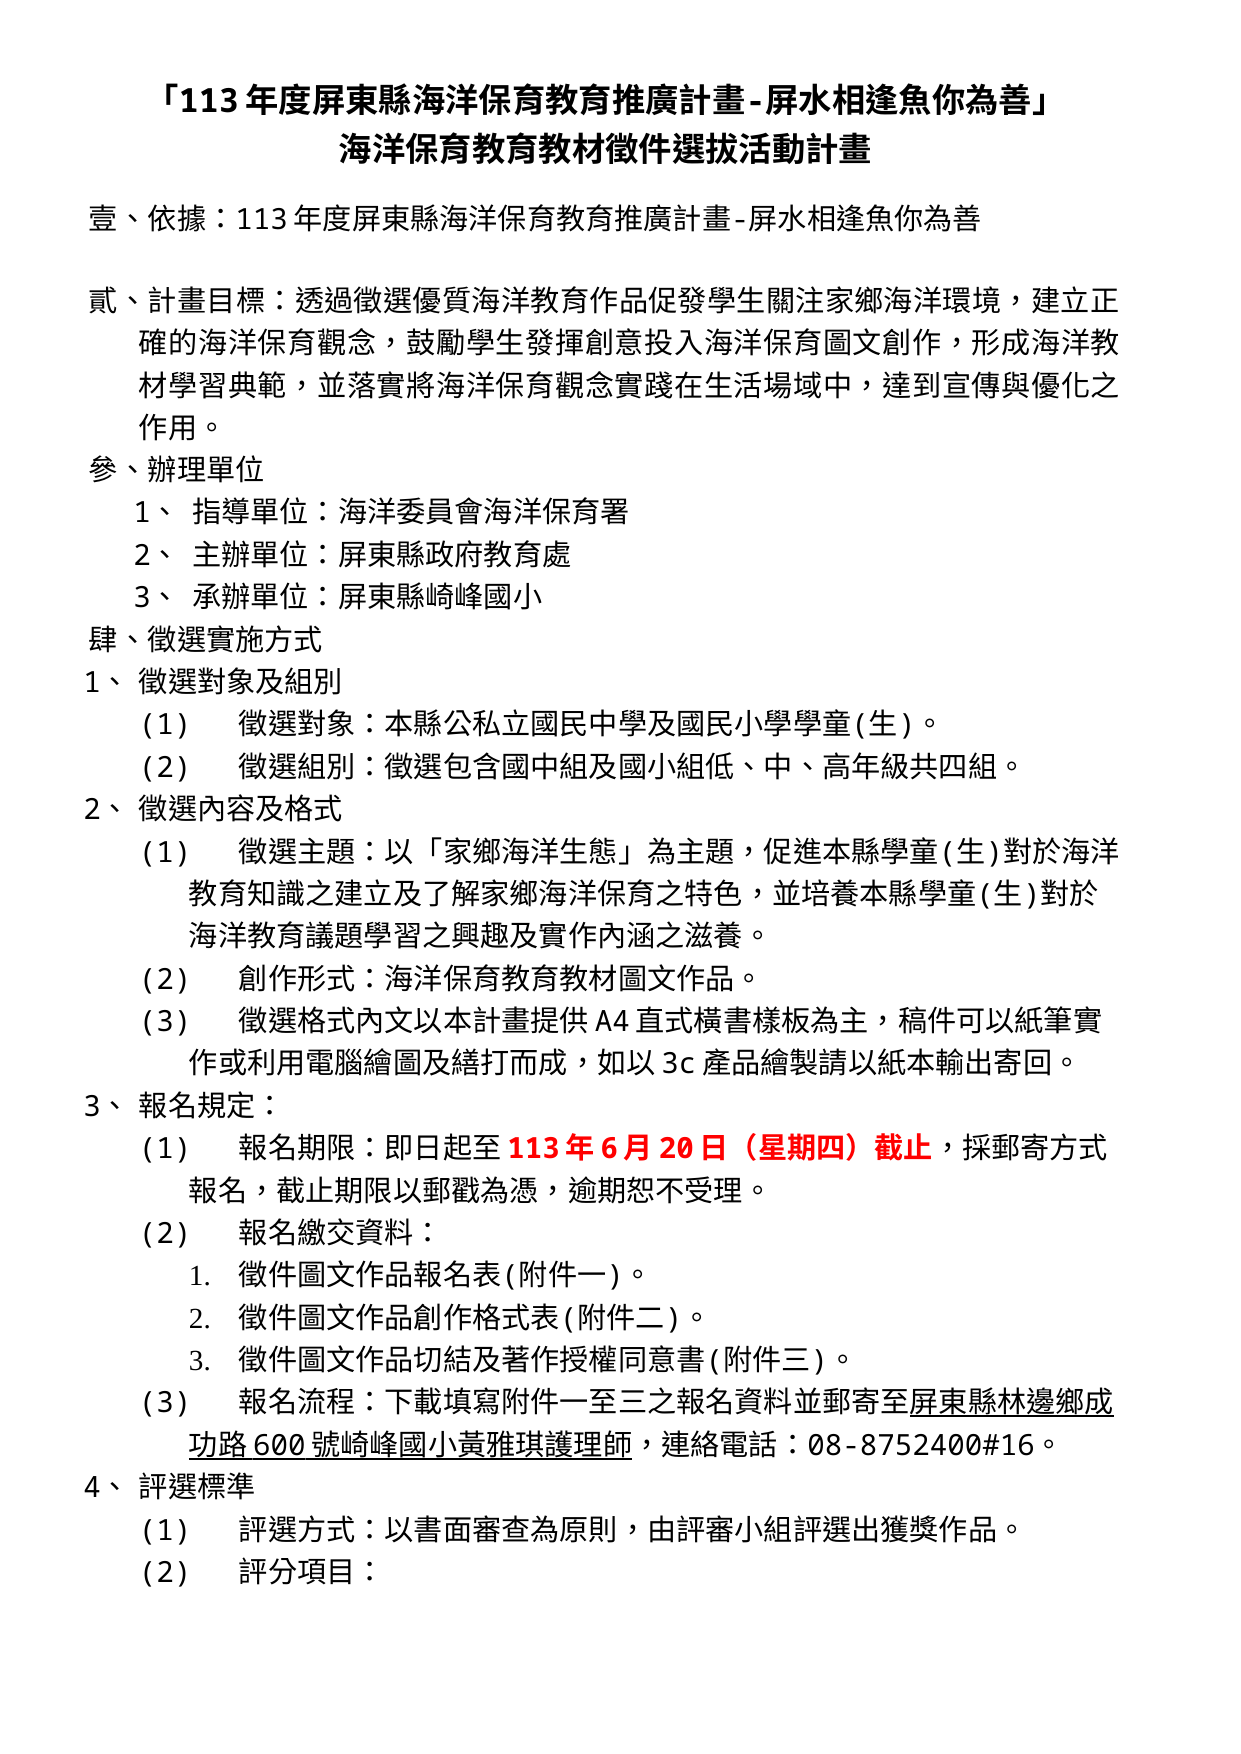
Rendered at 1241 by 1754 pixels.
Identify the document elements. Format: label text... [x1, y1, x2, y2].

list 徵選主題：以「家鄉海洋生態」為主題，促進本縣學童(生)對於海洋教育知識之建立及了解家鄉海洋保育之特色，並培養本縣學童(生)對於海洋教育議題學習之興趣及實作內涵之滋養。 [139, 828, 1122, 955]
list 徵件圖文作品報名表(附件一)。 [189, 1252, 1122, 1294]
list 報名流程：下載填寫附件一至三之報名資料並郵寄至屏東縣林邊鄉成功路600號崎峰國小黃雅琪護理師，連絡電話：08-8752400#16。 [139, 1379, 1122, 1464]
list 徵選內容及格式 [83, 786, 1122, 828]
list 依據：113年度屏東縣海洋保育教育推廣計畫-屏水相逢魚你為善 [89, 196, 1122, 238]
list 徵選對象及組別 [83, 658, 1122, 701]
list 報名期限：即日起至113年6月20日（星期四）截止，採郵寄方式報名，截止期限以郵戳為憑，逾期恕不受理。 [139, 1125, 1122, 1209]
list 徵選格式內文以本計畫提供A4直式橫書樣板為主，稿件可以紙筆實作或利用電腦繪圖及繕打而成，如以3c產品繪製請以紙本輸出寄回。 [139, 998, 1122, 1082]
list 徵選實施方式 [89, 616, 1122, 658]
list 創作形式：海洋保育教育教材圖文作品。 [139, 955, 1122, 998]
list 主辦單位：屏東縣政府教育處 [133, 531, 1122, 574]
list 徵件圖文作品創作格式表(附件二)。 [189, 1294, 1122, 1337]
list 徵選組別：徵選包含國中組及國小組低、中、高年級共四組。 [139, 743, 1122, 786]
text 海洋保育教育教材徵件選拔活動計畫 [89, 122, 1122, 171]
list 評分項目： [139, 1549, 1122, 1591]
list 徵選對象：本縣公私立國民中學及國民小學學童(生)。 [139, 701, 1122, 743]
list 計畫目標：透過徵選優質海洋教育作品促發學生關注家鄉海洋環境，建立正確的海洋保育觀念，鼓勵學生發揮創意投入海洋保育圖文創作，形成海洋教材學習典範，並落實將海洋保育觀念實踐在生活場域中，達到宣傳與優化之作用。 [89, 278, 1122, 447]
list 評選標準 [83, 1464, 1122, 1506]
text 「113年度屏東縣海洋保育教育推廣計畫-屏水相逢魚你為善」 [89, 74, 1122, 122]
list 評選方式：以書面審查為原則，由評審小組評選出獲獎作品。 [139, 1506, 1122, 1549]
list 報名規定： [83, 1082, 1122, 1125]
list 徵件圖文作品切結及著作授權同意書(附件三)。 [189, 1337, 1122, 1379]
list 報名繳交資料： [139, 1209, 1122, 1252]
list 指導單位：海洋委員會海洋保育署 [133, 489, 1122, 531]
list 辦理單位 [89, 447, 1122, 489]
list 承辦單位：屏東縣崎峰國小 [133, 574, 1122, 616]
